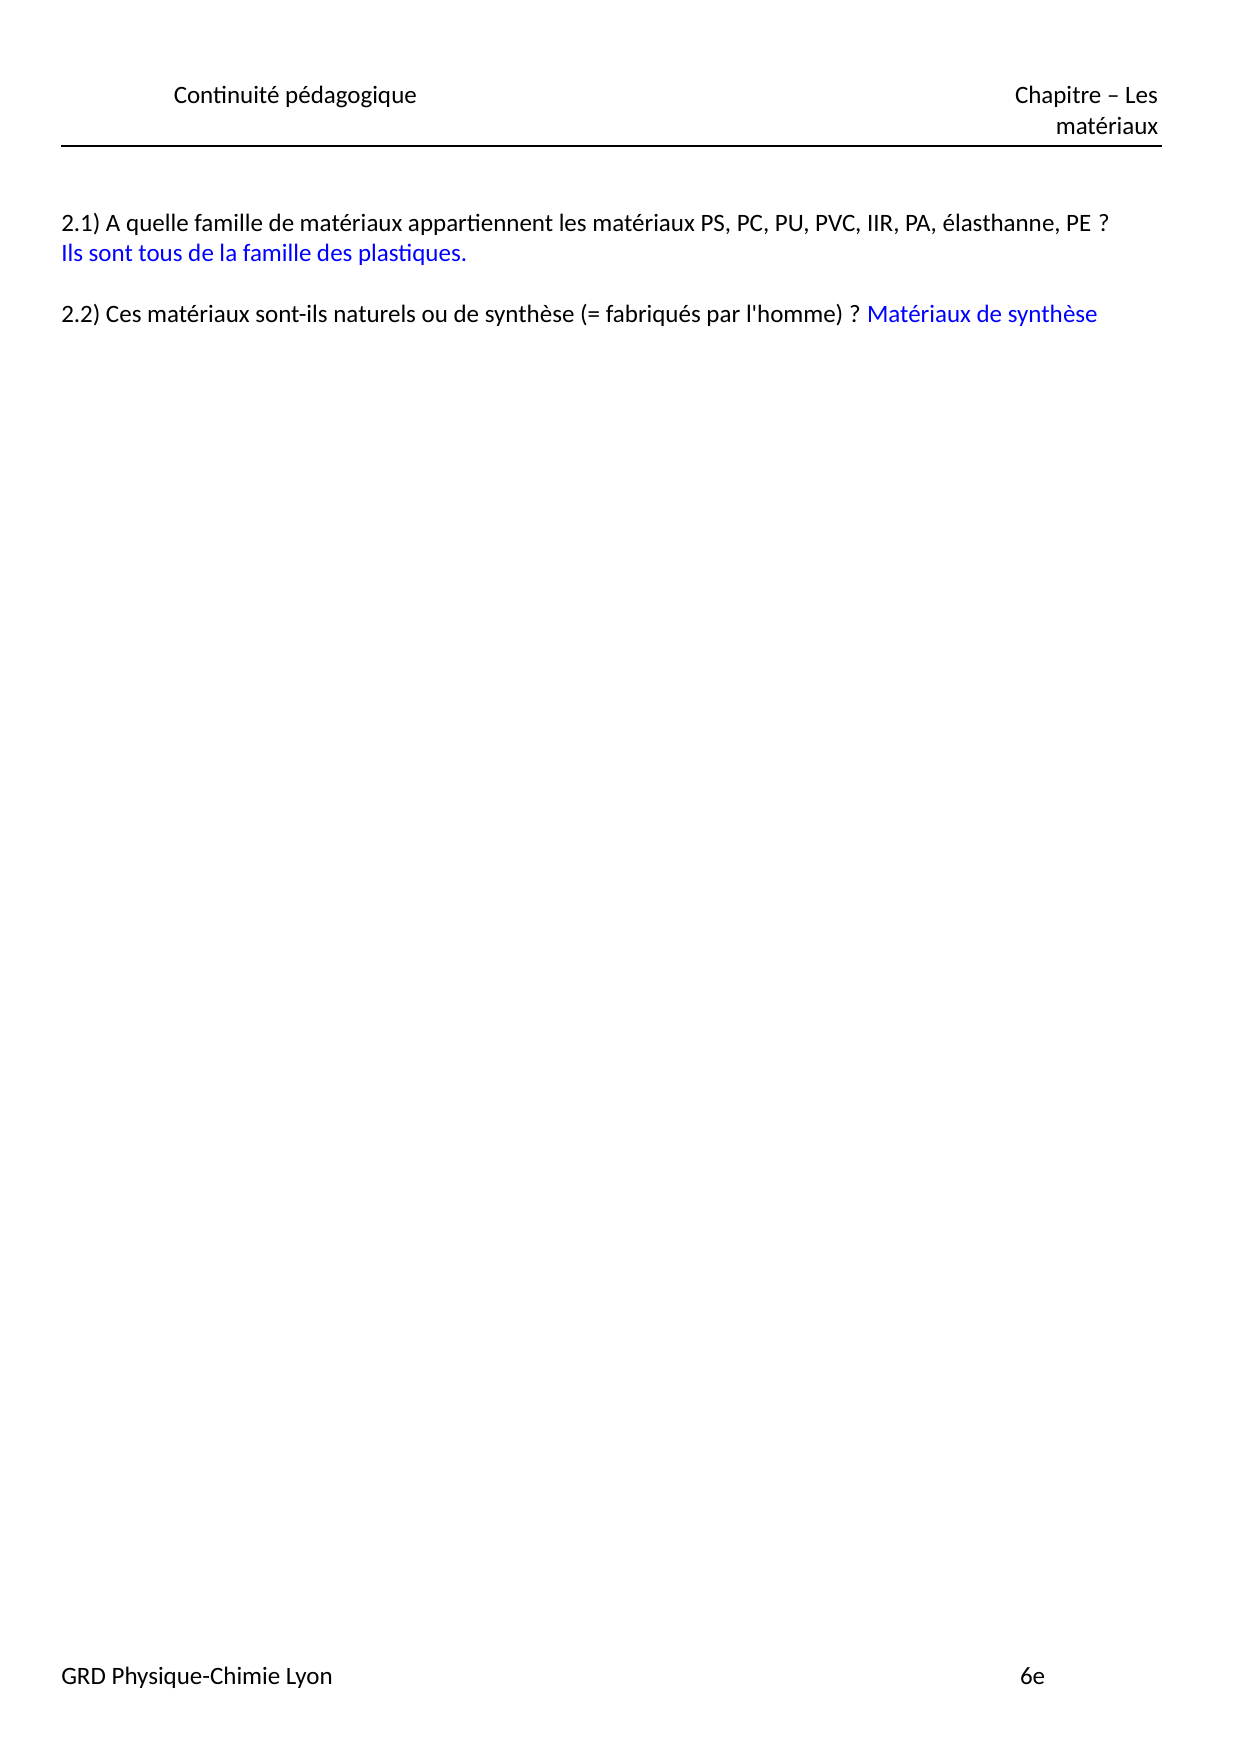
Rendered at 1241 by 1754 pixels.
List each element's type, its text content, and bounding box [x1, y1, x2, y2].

text Ils sont tous de la famille des plastiques. [61, 237, 1162, 268]
text 2.1) A quelle famille de matériaux appartiennent les matériaux PS, PC, PU, PVC, IIR, PA, élasthanne, PE ? [61, 207, 1162, 237]
text 2.2) Ces matériaux sont-ils naturels ou de synthèse (= fabriqués par l'homme) ? Matériaux de synthèse [61, 298, 1162, 329]
